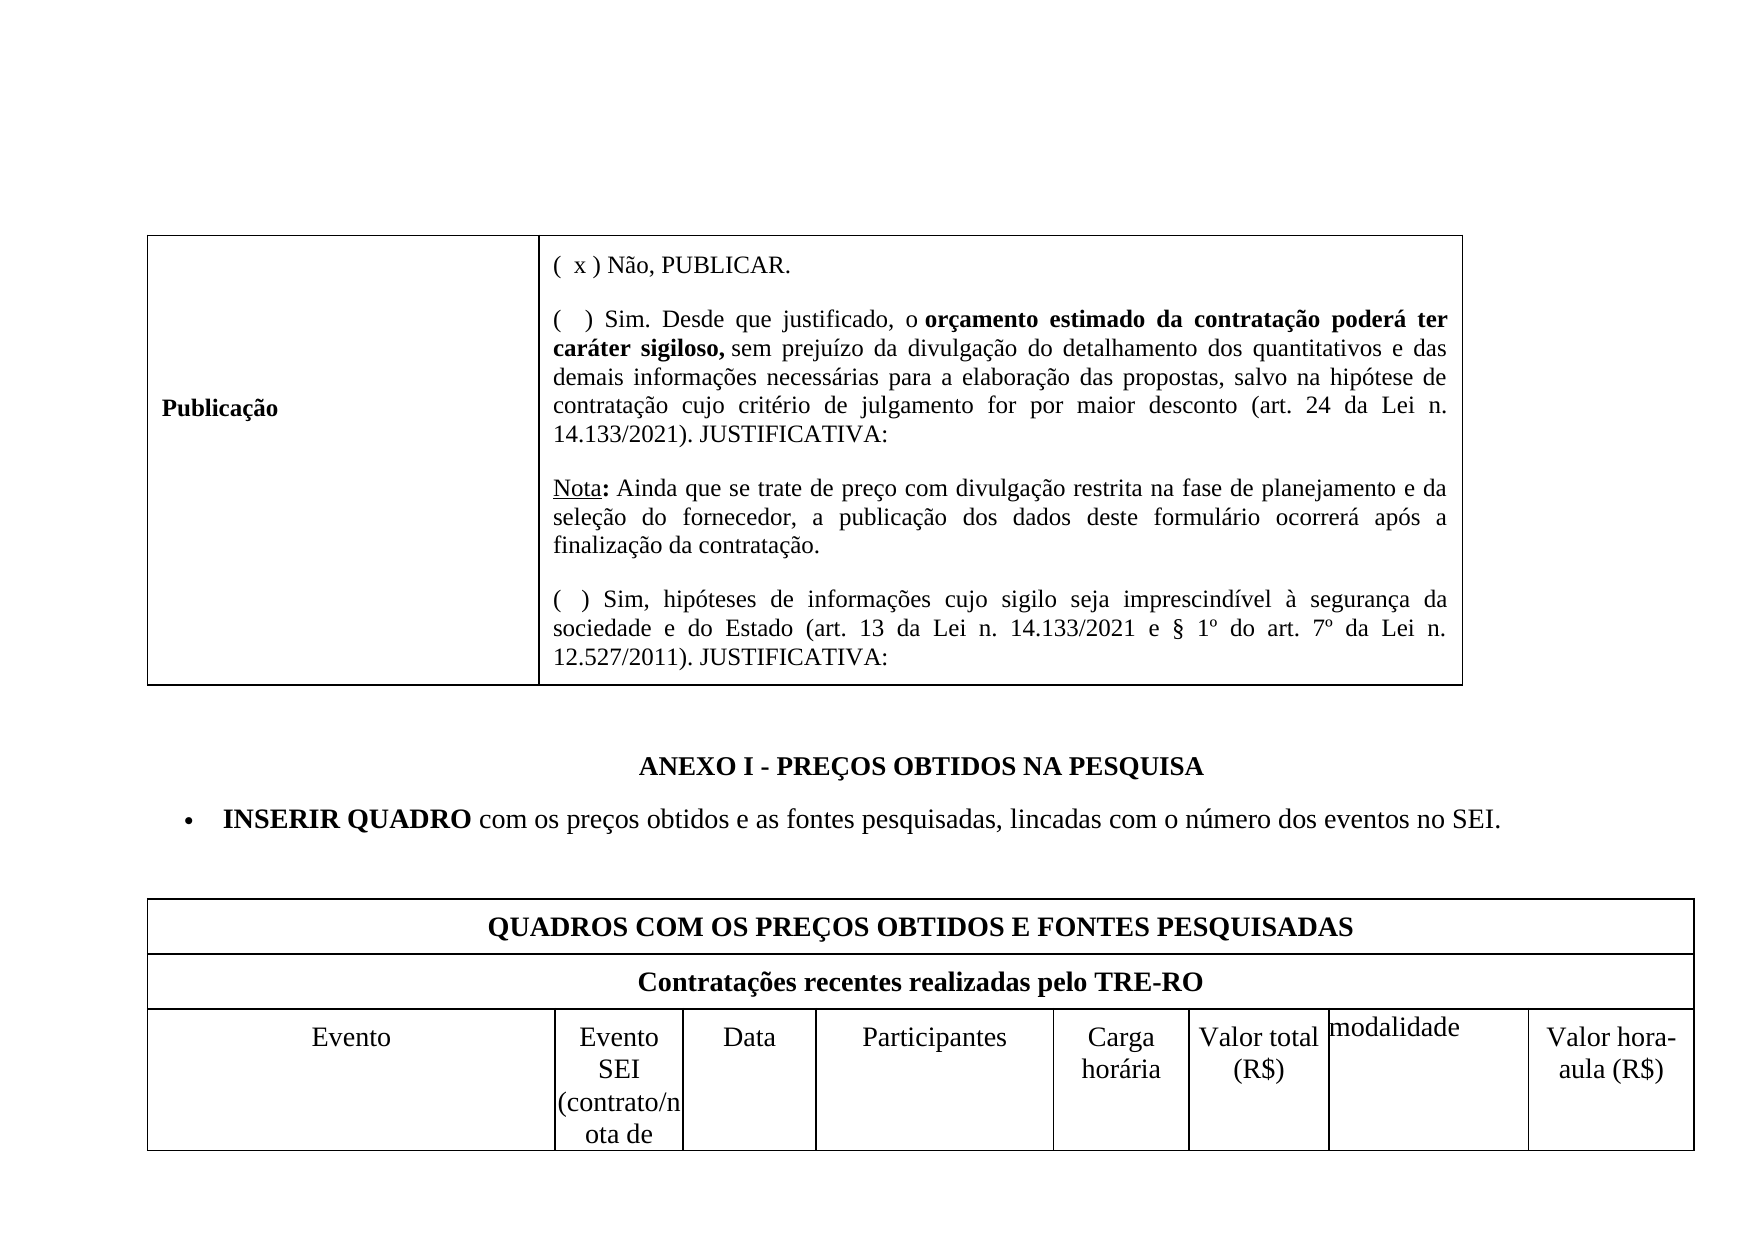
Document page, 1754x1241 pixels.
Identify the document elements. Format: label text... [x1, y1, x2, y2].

table_cell Data [684, 1010, 815, 1149]
table_cell Publicação [148, 236, 538, 684]
table_cell Participantes [817, 1010, 1053, 1149]
table_cell Contratações recentes realizadas pelo TRE-RO [148, 955, 1693, 1008]
table_cell Valor hora-aula (R$) [1529, 1010, 1693, 1149]
table_cell ( x ) Não, PUBLICAR. ( ) Sim. Desde que justificado, o orçamento estimado da contratação poderá ter caráter sigiloso, sem prejuízo da divulgação do detalhamento dos quantitativos e das demais informações necessárias para a elaboração das propostas, salvo na hipótese de contratação cujo critério de julgamento for por maior desconto (art. 24 da Lei n. 14.133/2021). JUSTIFICATIVA: Nota: Ainda que se trate de preço com divulgação restrita na fase de planejamento e da seleção do fornecedor, a publicação dos dados deste formulário ocorrerá após a finalização da contratação. ( ) Sim, hipóteses de informações cujo sigilo seja imprescindível à segurança da sociedade e do Estado (art. 13 da Lei n. 14.133/2021 e § 1º do art. 7º da Lei n. 12.527/2011). JUSTIFICATIVA: [540, 236, 1462, 684]
text ANEXO I - PREÇOS OBTIDOS NA PESQUISA [148, 750, 1696, 781]
table_cell Evento [148, 1010, 554, 1149]
table_header QUADROS COM OS PREÇOS OBTIDOS E FONTES PESQUISADAS [148, 900, 1693, 953]
table_cell modalidade [1330, 1010, 1528, 1149]
table_cell Evento SEI (contrato/nota de [556, 1010, 682, 1149]
table_cell Valor total (R$) [1190, 1010, 1328, 1149]
list INSERIR QUADRO com os preços obtidos e as fontes pesquisadas, lincadas com o número dos eventos no SEI. [185, 802, 1696, 834]
table_cell Carga horária [1054, 1010, 1188, 1149]
